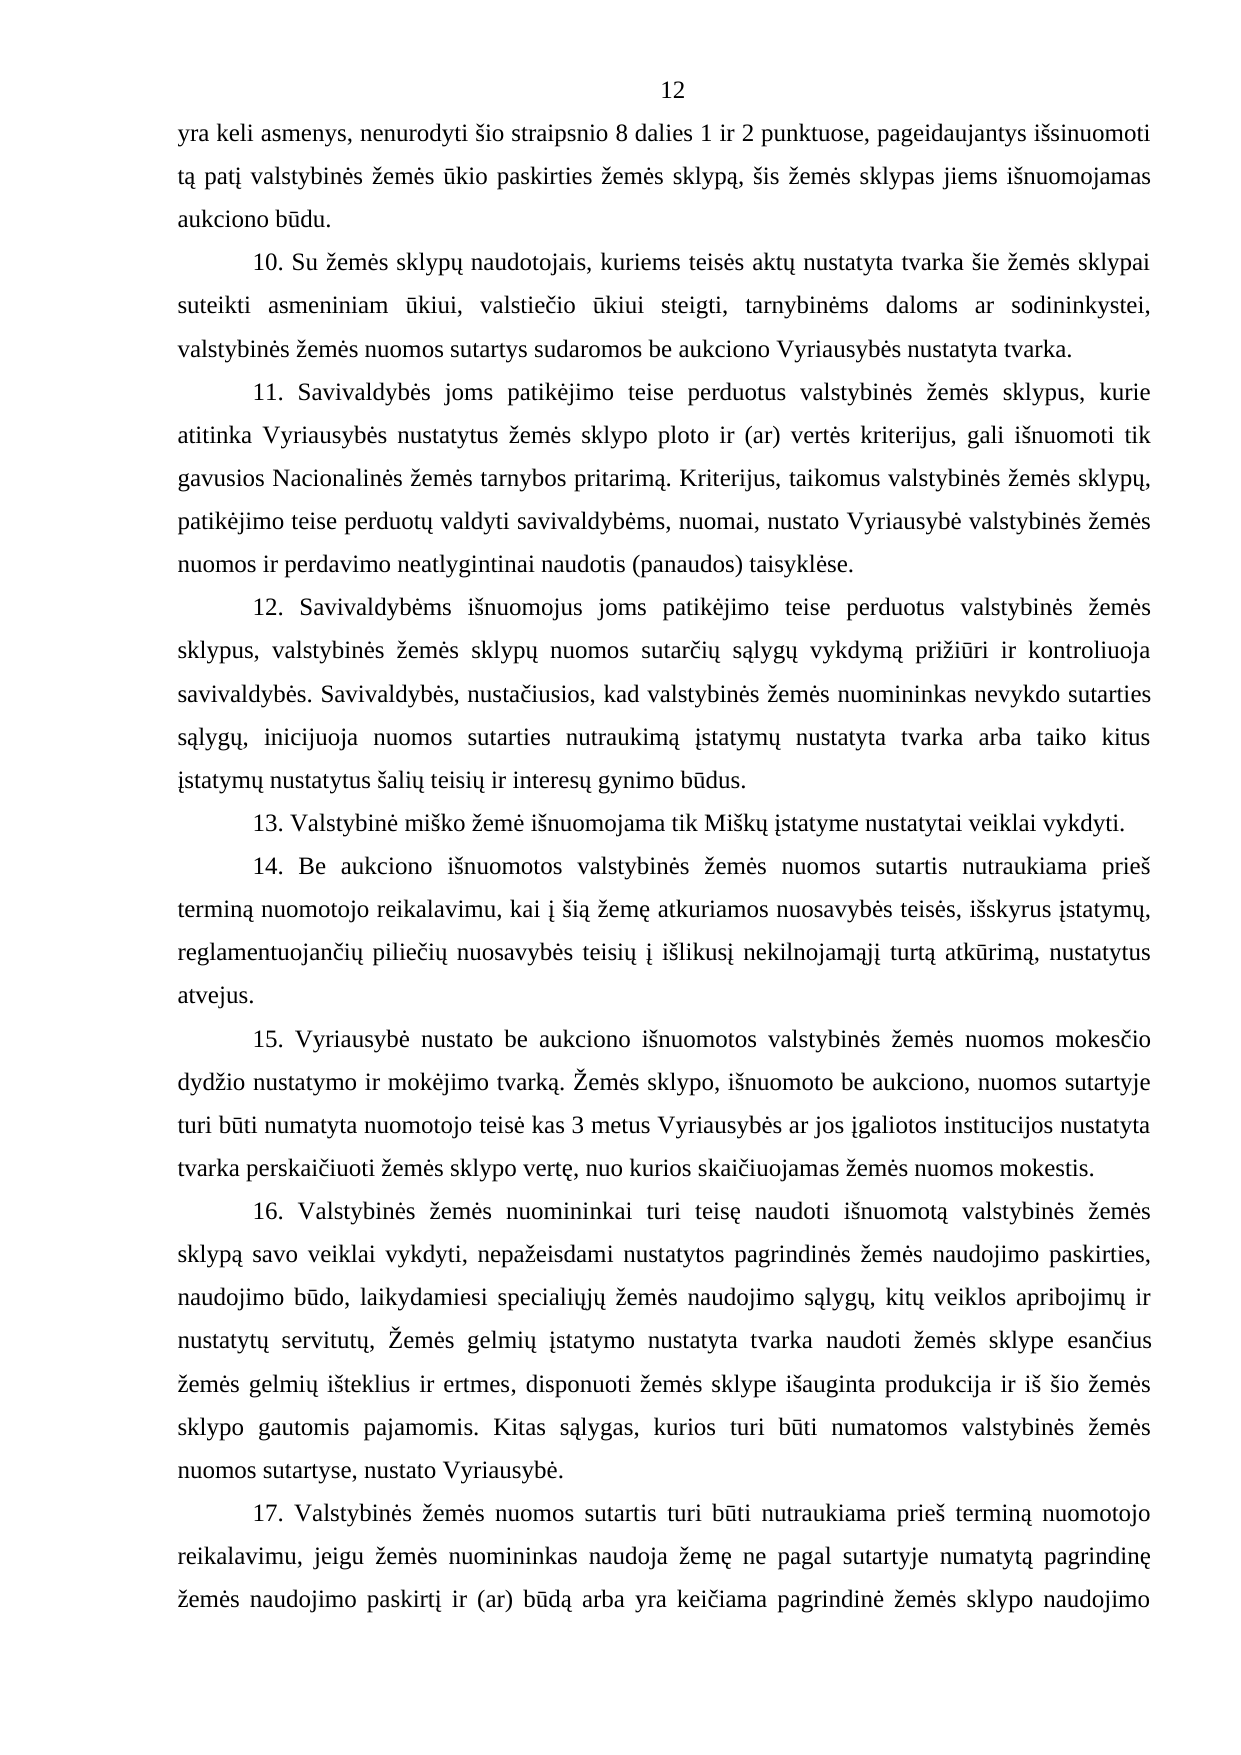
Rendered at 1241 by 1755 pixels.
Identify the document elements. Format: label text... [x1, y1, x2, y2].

text 17. Valstybinės žemės nuomos sutartis turi būti nutraukiama prieš terminą nuomotojo reikalavimu, jeigu žemės nuomininkas naudoja žemę ne pagal sutartyje numatytą pagrindinę žemės naudojimo paskirtį ir (ar) būdą arba yra keičiama pagrindinė žemės sklypo naudojimo [177, 1498, 1152, 1613]
text 11. Savivaldybės joms patikėjimo teise perduotus valstybinės žemės sklypus, kurie atitinka Vyriausybės nustatytus žemės sklypo ploto ir (ar) vertės kriterijus, gali išnuomoti tik gavusios Nacionalinės žemės tarnybos pritarimą. Kriterijus, taikomus valstybinės žemės sklypų, patikėjimo teise perduotų valdyti savivaldybėms, nuomai, nustato Vyriausybė valstybinės žemės nuomos ir perdavimo neatlygintinai naudotis (panaudos) taisyklėse. [177, 377, 1152, 578]
text 16. Valstybinės žemės nuomininkai turi teisę naudoti išnuomotą valstybinės žemės sklypą savo veiklai vykdyti, nepažeisdami nustatytos pagrindinės žemės naudojimo paskirties, naudojimo būdo, laikydamiesi specialiųjų žemės naudojimo sąlygų, kitų veiklos apribojimų ir nustatytų servitutų, Žemės gelmių įstatymo nustatyta tvarka naudoti žemės sklype esančius žemės gelmių išteklius ir ertmes, disponuoti žemės sklype išauginta produkcija ir iš šio žemės sklypo gautomis pajamomis. Kitas sąlygas, kurios turi būti numatomos valstybinės žemės nuomos sutartyse, nustato Vyriausybė. [177, 1196, 1152, 1484]
text 15. Vyriausybė nustato be aukciono išnuomotos valstybinės žemės nuomos mokesčio dydžio nustatymo ir mokėjimo tvarką. Žemės sklypo, išnuomoto be aukciono, nuomos sutartyje turi būti numatyta nuomotojo teisė kas 3 metus Vyriausybės ar jos įgaliotos institucijos nustatyta tvarka perskaičiuoti žemės sklypo vertę, nuo kurios skaičiuojamas žemės nuomos mokestis. [177, 1024, 1152, 1182]
text 12. Savivaldybėms išnuomojus joms patikėjimo teise perduotus valstybinės žemės sklypus, valstybinės žemės sklypų nuomos sutarčių sąlygų vykdymą prižiūri ir kontroliuoja savivaldybės. Savivaldybės, nustačiusios, kad valstybinės žemės nuomininkas nevykdo sutarties sąlygų, inicijuoja nuomos sutarties nutraukimą įstatymų nustatyta tvarka arba taiko kitus įstatymų nustatytus šalių teisių ir interesų gynimo būdus. [177, 592, 1152, 794]
text 10. Su žemės sklypų naudotojais, kuriems teisės aktų nustatyta tvarka šie žemės sklypai suteikti asmeniniam ūkiui, valstiečio ūkiui steigti, tarnybinėms daloms ar sodininkystei, valstybinės žemės nuomos sutartys sudaromos be aukciono Vyriausybės nustatyta tvarka. [177, 247, 1152, 362]
text 14. Be aukciono išnuomotos valstybinės žemės nuomos sutartis nutraukiama prieš terminą nuomotojo reikalavimu, kai į šią žemę atkuriamos nuosavybės teisės, išskyrus įstatymų, reglamentuojančių piliečių nuosavybės teisių į išlikusį nekilnojamąjį turtą atkūrimą, nustatytus atvejus. [177, 851, 1152, 1009]
text 13. Valstybinė miško žemė išnuomojama tik Miškų įstatyme nustatytai veiklai vykdyti. [177, 808, 1152, 837]
text yra keli asmenys, nenurodyti šio straipsnio 8 dalies 1 ir 2 punktuose, pageidaujantys išsinuomoti tą patį valstybinės žemės ūkio paskirties žemės sklypą, šis žemės sklypas jiems išnuomojamas aukciono būdu. [177, 118, 1152, 233]
